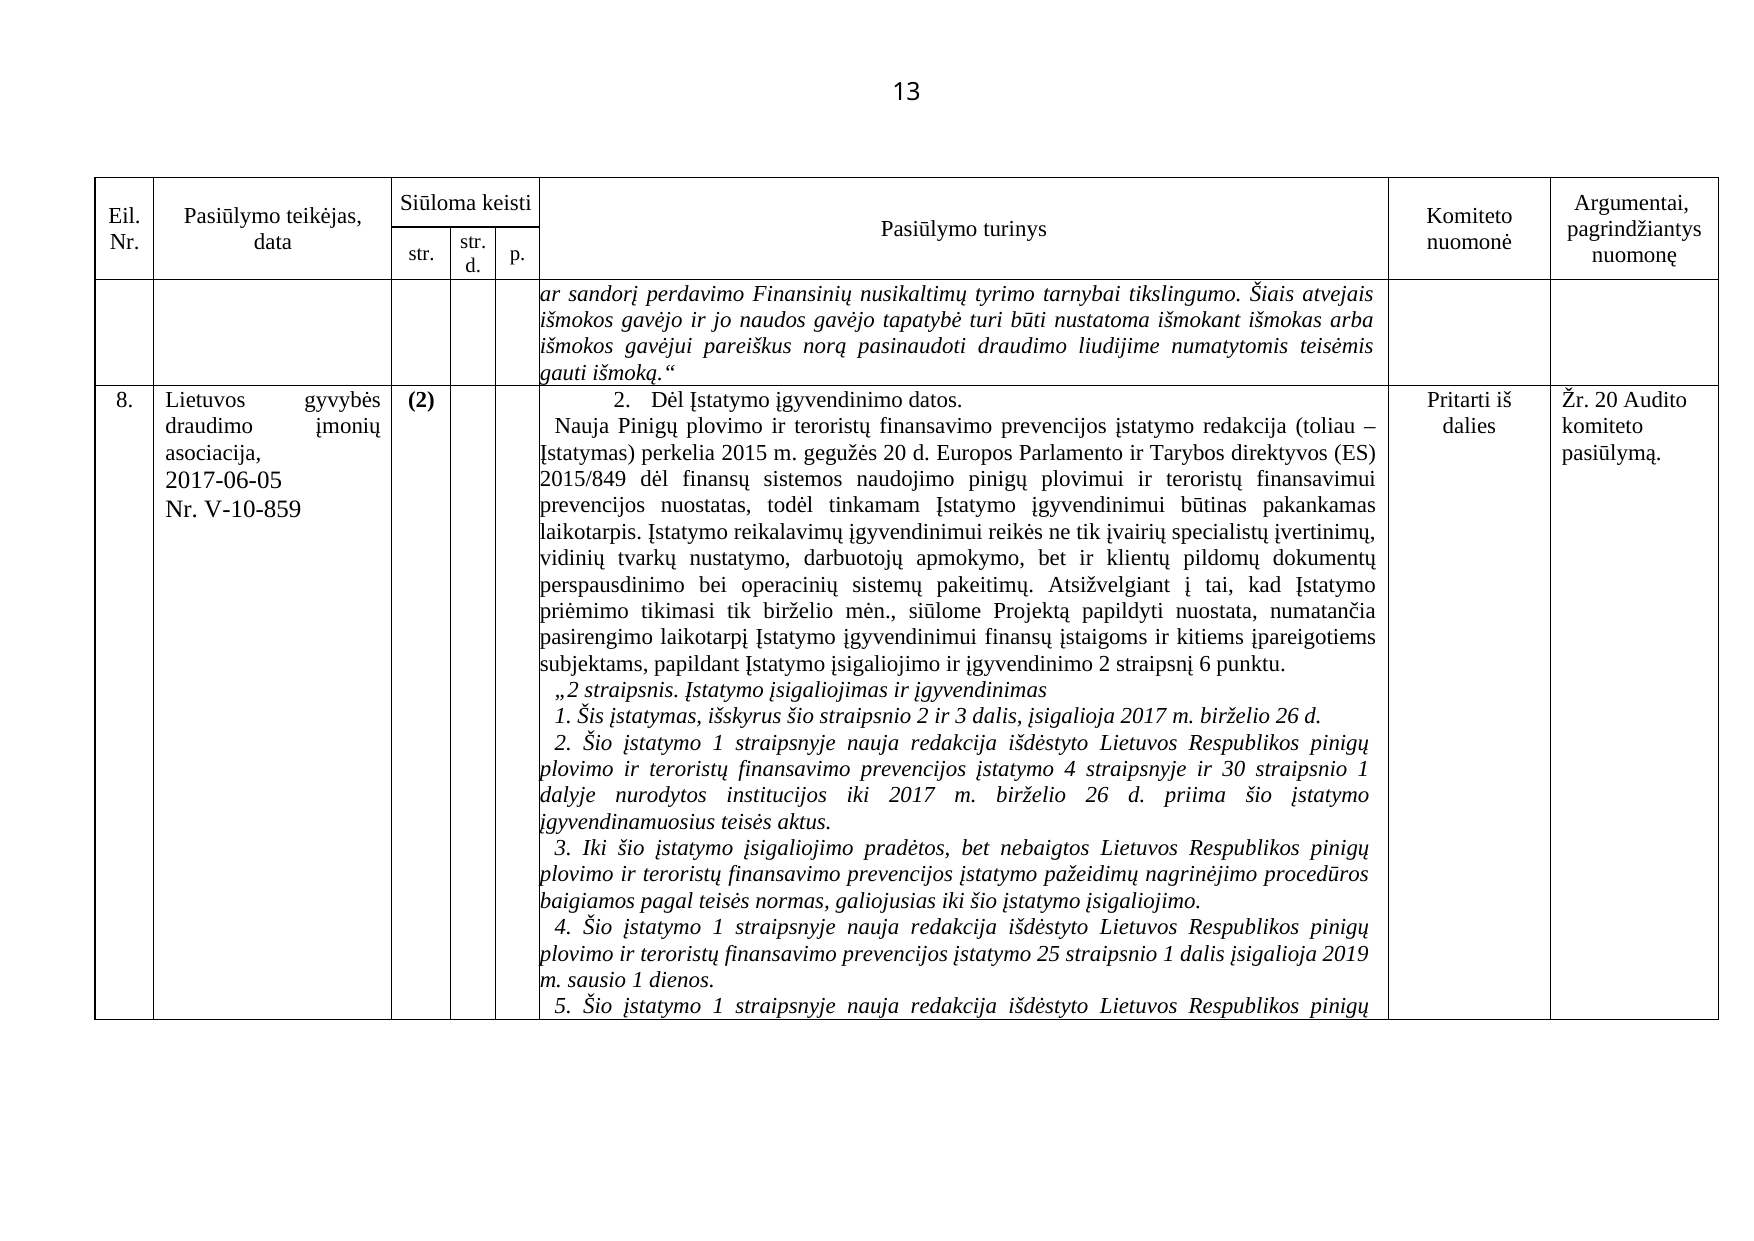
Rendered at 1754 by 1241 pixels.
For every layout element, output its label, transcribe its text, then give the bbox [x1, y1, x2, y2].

table_cell [1551, 280, 1718, 385]
table_cell Žr. 20 Audito komiteto pasiūlymą. [1551, 386, 1718, 1019]
table_cell [392, 280, 450, 385]
table_cell (2) [392, 386, 450, 1019]
table_cell Pritarti iš dalies [1389, 386, 1550, 1019]
table_cell str. [392, 228, 450, 279]
table_header Komiteto nuomonė [1389, 178, 1550, 279]
table_cell p. [496, 228, 539, 279]
table_cell str. d. [451, 228, 495, 279]
table_cell Dėl Įstatymo įgyvendinimo datos. Nauja Pinigų plovimo ir teroristų finansavimo prevencijos įstatymo redakcija (toliau – Įstatymas) perkelia 2015 m. gegužės 20 d. Europos Parlamento ir Tarybos direktyvos (ES) 2015/849 dėl finansų sistemos naudojimo pinigų plovimui ir teroristų finansavimui prevencijos nuostatas, todėl tinkamam Įstatymo įgyvendinimui būtinas pakankamas laikotarpis. Įstatymo reikalavimų įgyvendinimui reikės ne tik įvairių specialistų įvertinimų, vidinių tvarkų nustatymo, darbuotojų apmokymo, bet ir klientų pildomų dokumentų perspausdinimo bei operacinių sistemų pakeitimų. Atsižvelgiant į tai, kad Įstatymo priėmimo tikimasi tik birželio mėn., siūlome Projektą papildyti nuostata, numatančia pasirengimo laikotarpį Įstatymo įgyvendinimui finansų įstaigoms ir kitiems įpareigotiems subjektams, papildant Įstatymo įsigaliojimo ir įgyvendinimo 2 straipsnį 6 punktu. „2 straipsnis. Įstatymo įsigaliojimas ir įgyvendinimas 1. Šis įstatymas, išskyrus šio straipsnio 2 ir 3 dalis, įsigalioja 2017 m. birželio 26 d. 2. Šio įstatymo 1 straipsnyje nauja redakcija išdėstyto Lietuvos Respublikos pinigų plovimo ir teroristų finansavimo prevencijos įstatymo 4 straipsnyje ir 30 straipsnio 1 dalyje nurodytos institucijos iki 2017 m. birželio 26 d. priima šio įstatymo įgyvendinamuosius teisės aktus. 3. Iki šio įstatymo įsigaliojimo pradėtos, bet nebaigtos Lietuvos Respublikos pinigų plovimo ir teroristų finansavimo prevencijos įstatymo pažeidimų nagrinėjimo procedūros baigiamos pagal teisės normas, galiojusias iki šio įstatymo įsigaliojimo. 4. Šio įstatymo 1 straipsnyje nauja redakcija išdėstyto Lietuvos Respublikos pinigų plovimo ir teroristų finansavimo prevencijos įstatymo 25 straipsnio 1 dalis įsigalioja 2019 m. sausio 1 dienos. 5. Šio įstatymo 1 straipsnyje nauja redakcija išdėstyto Lietuvos Respublikos pinigų [540, 386, 1388, 1019]
table_cell [496, 280, 539, 385]
table_cell [154, 280, 391, 385]
table_header Pasiūlymo teikėjas, data [154, 178, 391, 279]
table_cell Lietuvos gyvybės draudimo įmonių asociacija, 2017-06-05 Nr. V-10-859 [154, 386, 391, 1019]
table_cell [1389, 280, 1550, 385]
table_header Pasiūlymo turinys [540, 178, 1388, 279]
table_header Argumentai, pagrindžiantys nuomonę [1551, 178, 1718, 279]
table_cell ar sandorį perdavimo Finansinių nusikaltimų tyrimo tarnybai tikslingumo. Šiais atvejais išmokos gavėjo ir jo naudos gavėjo tapatybė turi būti nustatoma išmokant išmokas arba išmokos gavėjui pareiškus norą pasinaudoti draudimo liudijime numatytomis teisėmis gauti išmoką.“ [540, 280, 1388, 385]
table_header Eil. Nr. [96, 178, 153, 279]
table_header Siūloma keisti [392, 178, 539, 226]
table_cell [496, 386, 539, 1019]
table_cell [451, 386, 495, 1019]
table_cell [451, 280, 495, 385]
table_cell 8. [96, 386, 153, 1019]
table_cell [96, 280, 153, 385]
